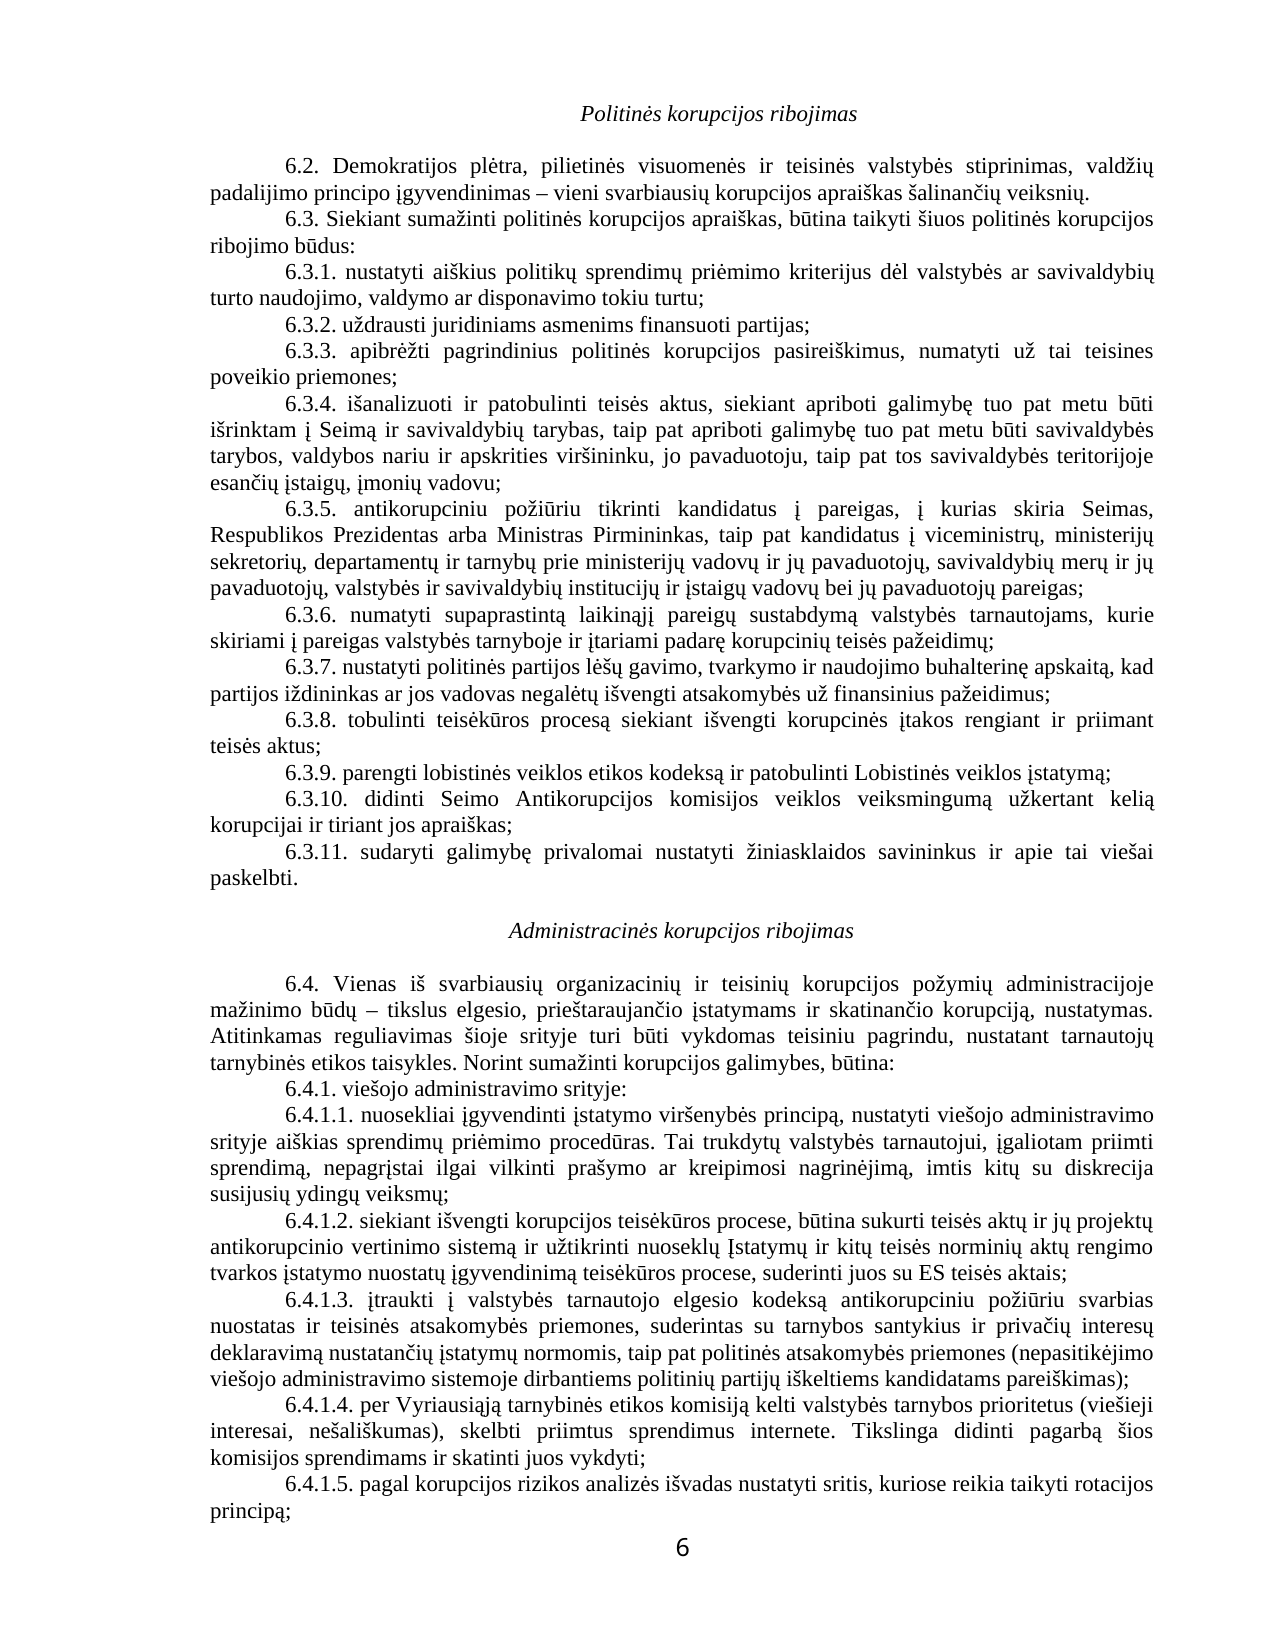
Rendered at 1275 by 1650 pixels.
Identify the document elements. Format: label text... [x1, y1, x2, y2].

text 6.4.1.3. įtraukti į valstybės tarnautojo elgesio kodeksą antikorupciniu požiūriu svarbias nuostatas ir teisinės atsakomybės priemones, suderintas su tarnybos santykius ir privačių interesų deklaravimą nustatančių įstatymų normomis, taip pat politinės atsakomybės priemones (nepasitikėjimo viešojo administravimo sistemoje dirbantiems politinių partijų iškeltiems kandidatams pareiškimas); [210, 1286, 1155, 1391]
text 6.4.1. viešojo administravimo srityje: [210, 1075, 1155, 1101]
text 6.3.2. uždrausti juridiniams asmenims finansuoti partijas; [210, 311, 1155, 337]
text 6.3.8. tobulinti teisėkūros procesą siekiant išvengti korupcinės įtakos rengiant ir priimant teisės aktus; [210, 706, 1155, 759]
text 6.3. Siekiant sumažinti politinės korupcijos apraiškas, būtina taikyti šiuos politinės korupcijos ribojimo būdus: [210, 205, 1155, 258]
text 6.2. Demokratijos plėtra, pilietinės visuomenės ir teisinės valstybės stiprinimas, valdžių padalijimo principo įgyvendinimas – vieni svarbiausių korupcijos apraiškas šalinančių veiksnių. [210, 153, 1155, 205]
text 6.4.1.2. siekiant išvengti korupcijos teisėkūros procese, būtina sukurti teisės aktų ir jų projektų antikorupcinio vertinimo sistemą ir užtikrinti nuoseklų Įstatymų ir kitų teisės norminių aktų rengimo tvarkos įstatymo nuostatų įgyvendinimą teisėkūros procese, suderinti juos su ES teisės aktais; [210, 1207, 1155, 1286]
text 6.3.6. numatyti supaprastintą laikinąjį pareigų sustabdymą valstybės tarnautojams, kurie skiriami į pareigas valstybės tarnyboje ir įtariami padarę korupcinių teisės pažeidimų; [210, 601, 1155, 653]
text Administracinės korupcijos ribojimas [210, 917, 1155, 943]
text 6.4.1.1. nuosekliai įgyvendinti įstatymo viršenybės principą, nustatyti viešojo administravimo srityje aiškias sprendimų priėmimo procedūras. Tai trukdytų valstybės tarnautojui, įgaliotam priimti sprendimą, nepagrįstai ilgai vilkinti prašymo ar kreipimosi nagrinėjimą, imtis kitų su diskrecija susijusių ydingų veiksmų; [210, 1101, 1155, 1207]
text 6.4.1.4. per Vyriausiąją tarnybinės etikos komisiją kelti valstybės tarnybos prioritetus (viešieji interesai, nešališkumas), skelbti priimtus sprendimus internete. Tikslinga didinti pagarbą šios komisijos sprendimams ir skatinti juos vykdyti; [210, 1391, 1155, 1470]
text 6.4.1.5. pagal korupcijos rizikos analizės išvadas nustatyti sritis, kuriose reikia taikyti rotacijos principą; [210, 1470, 1155, 1523]
text 6.3.5. antikorupciniu požiūriu tikrinti kandidatus į pareigas, į kurias skiria Seimas, Respublikos Prezidentas arba Ministras Pirmininkas, taip pat kandidatus į viceministrų, ministerijų sekretorių, departamentų ir tarnybų prie ministerijų vadovų ir jų pavaduotojų, savivaldybių merų ir jų pavaduotojų, valstybės ir savivaldybių institucijų ir įstaigų vadovų bei jų pavaduotojų pareigas; [210, 495, 1155, 601]
text 6.3.4. išanalizuoti ir patobulinti teisės aktus, siekiant apriboti galimybę tuo pat metu būti išrinktam į Seimą ir savivaldybių tarybas, taip pat apriboti galimybę tuo pat metu būti savivaldybės tarybos, valdybos nariu ir apskrities viršininku, jo pavaduotoju, taip pat tos savivaldybės teritorijoje esančių įstaigų, įmonių vadovu; [210, 390, 1155, 495]
text 6.4. Vienas iš svarbiausių organizacinių ir teisinių korupcijos požymių administracijoje mažinimo būdų – tikslus elgesio, prieštaraujančio įstatymams ir skatinančio korupciją, nustatymas. Atitinkamas reguliavimas šioje srityje turi būti vykdomas teisiniu pagrindu, nustatant tarnautojų tarnybinės etikos taisykles. Norint sumažinti korupcijos galimybes, būtina: [210, 969, 1155, 1075]
text 6.3.9. parengti lobistinės veiklos etikos kodeksą ir patobulinti Lobistinės veiklos įstatymą; [210, 759, 1155, 785]
text 6.3.1. nustatyti aiškius politikų sprendimų priėmimo kriterijus dėl valstybės ar savivaldybių turto naudojimo, valdymo ar disponavimo tokiu turtu; [210, 258, 1155, 311]
text 6.3.10. didinti Seimo Antikorupcijos komisijos veiklos veiksmingumą užkertant kelią korupcijai ir tiriant jos apraiškas; [210, 785, 1155, 838]
text 6.3.3. apibrėžti pagrindinius politinės korupcijos pasireiškimus, numatyti už tai teisines poveikio priemones; [210, 337, 1155, 390]
text 6.3.11. sudaryti galimybę privalomai nustatyti žiniasklaidos savininkus ir apie tai viešai paskelbti. [210, 838, 1155, 891]
text Politinės korupcijos ribojimas [210, 100, 1155, 126]
text 6.3.7. nustatyti politinės partijos lėšų gavimo, tvarkymo ir naudojimo buhalterinę apskaitą, kad partijos iždininkas ar jos vadovas negalėtų išvengti atsakomybės už finansinius pažeidimus; [210, 653, 1155, 706]
